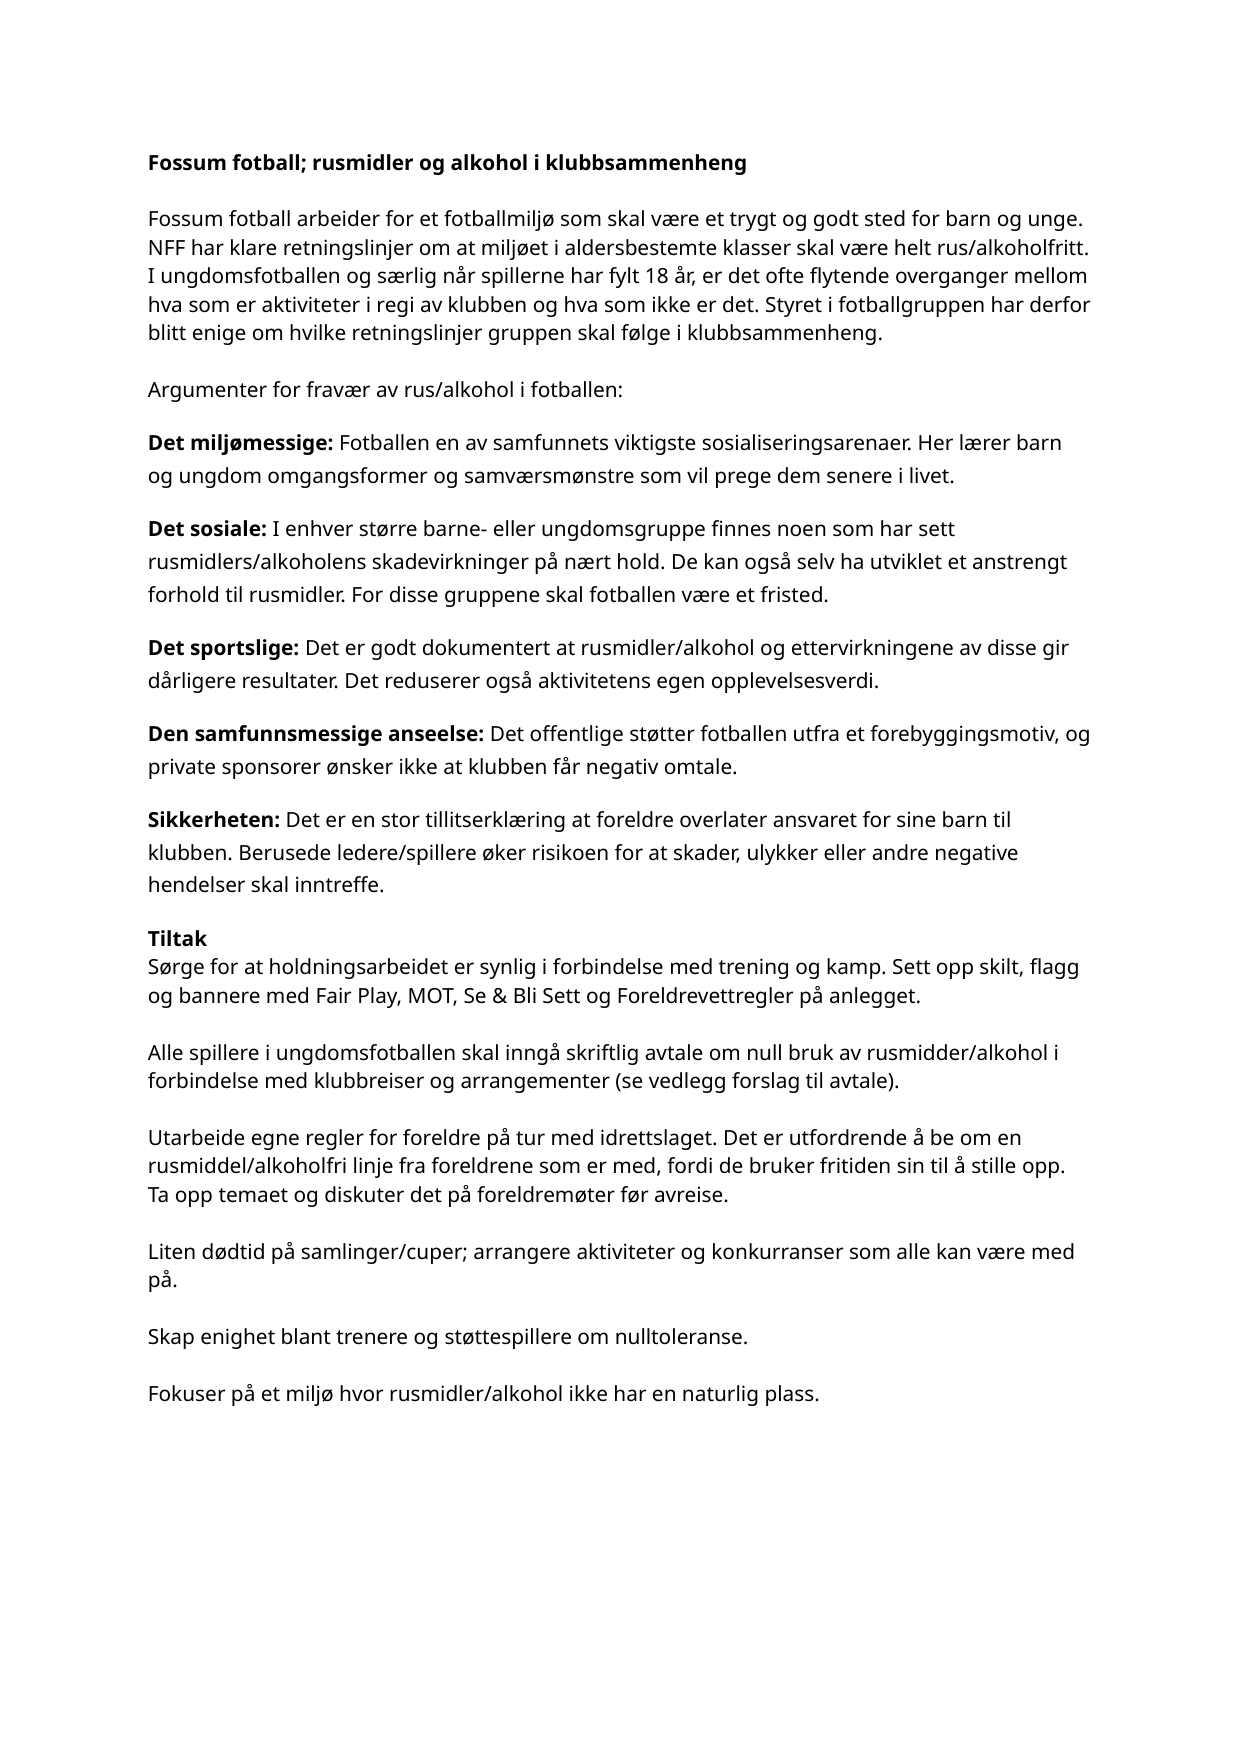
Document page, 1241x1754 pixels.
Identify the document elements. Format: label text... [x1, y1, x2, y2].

text Sikkerheten: Det er en stor tillitserklæring at foreldre overlater ansvaret for sine barn til klubben. Berusede ledere/spillere øker risikoen for at skader, ulykker eller andre negative hendelser skal inntreffe. [148, 805, 1093, 899]
text Alle spillere i ungdomsfotballen skal inngå skriftlig avtale om null bruk av rusmidder/alkohol i forbindelse med klubbreiser og arrangementer (se vedlegg forslag til avtale). [148, 1038, 1093, 1094]
text Utarbeide egne regler for foreldre på tur med idrettslaget. Det er utfordrende å be om en rusmiddel/alkoholfri linje fra foreldrene som er med, fordi de bruker fritiden sin til å stille opp. Ta opp temaet og diskuter det på foreldremøter før avreise. [148, 1123, 1093, 1208]
text Liten dødtid på samlinger/cuper; arrangere aktiviteter og konkurranser som alle kan være med på. [148, 1237, 1093, 1294]
text Fossum fotball; rusmidler og alkohol i klubbsammenheng [148, 148, 1093, 176]
text Fokuser på et miljø hvor rusmidler/alkohol ikke har en naturlig plass. [148, 1379, 1093, 1407]
text Den samfunnsmessige anseelse: Det offentlige støtter fotballen utfra et forebyggingsmotiv, og private sponsorer ønsker ikke at klubben får negativ omtale. [148, 719, 1093, 780]
text Skap enighet blant trenere og støttespillere om nulltoleranse. [148, 1322, 1093, 1351]
text Det sosiale: I enhver større barne- eller ungdomsgruppe finnes noen som har sett rusmidlers/alkoholens skadevirkninger på nært hold. De kan også selv ha utviklet et anstrengt forhold til rusmidler. For disse gruppene skal fotballen være et fristed. [148, 514, 1093, 608]
text Fossum fotball arbeider for et fotballmiljø som skal være et trygt og godt sted for barn og unge. NFF har klare retningslinjer om at miljøet i aldersbestemte klasser skal være helt rus/alkoholfritt. [148, 204, 1093, 261]
text Sørge for at holdningsarbeidet er synlig i forbindelse med trening og kamp. Sett opp skilt, flagg og bannere med Fair Play, MOT, Se & Bli Sett og Foreldrevettregler på anlegget. [148, 952, 1093, 1009]
text Tiltak [148, 924, 1093, 952]
text I ungdomsfotballen og særlig når spillerne har fylt 18 år, er det ofte flytende overganger mellom hva som er aktiviteter i regi av klubben og hva som ikke er det. Styret i fotballgruppen har derfor blitt enige om hvilke retningslinjer gruppen skal følge i klubbsammenheng. [148, 261, 1093, 347]
text Argumenter for fravær av rus/alkohol i fotballen: [148, 375, 1093, 403]
text Det miljømessige: Fotballen en av samfunnets viktigste sosialiseringsarenaer. Her lærer barn og ungdom omgangsformer og samværsmønstre som vil prege dem senere i livet. [148, 428, 1093, 489]
text Det sportslige: Det er godt dokumentert at rusmidler/alkohol og ettervirkningene av disse gir dårligere resultater. Det reduserer også aktivitetens egen opplevelsesverdi. [148, 633, 1093, 694]
